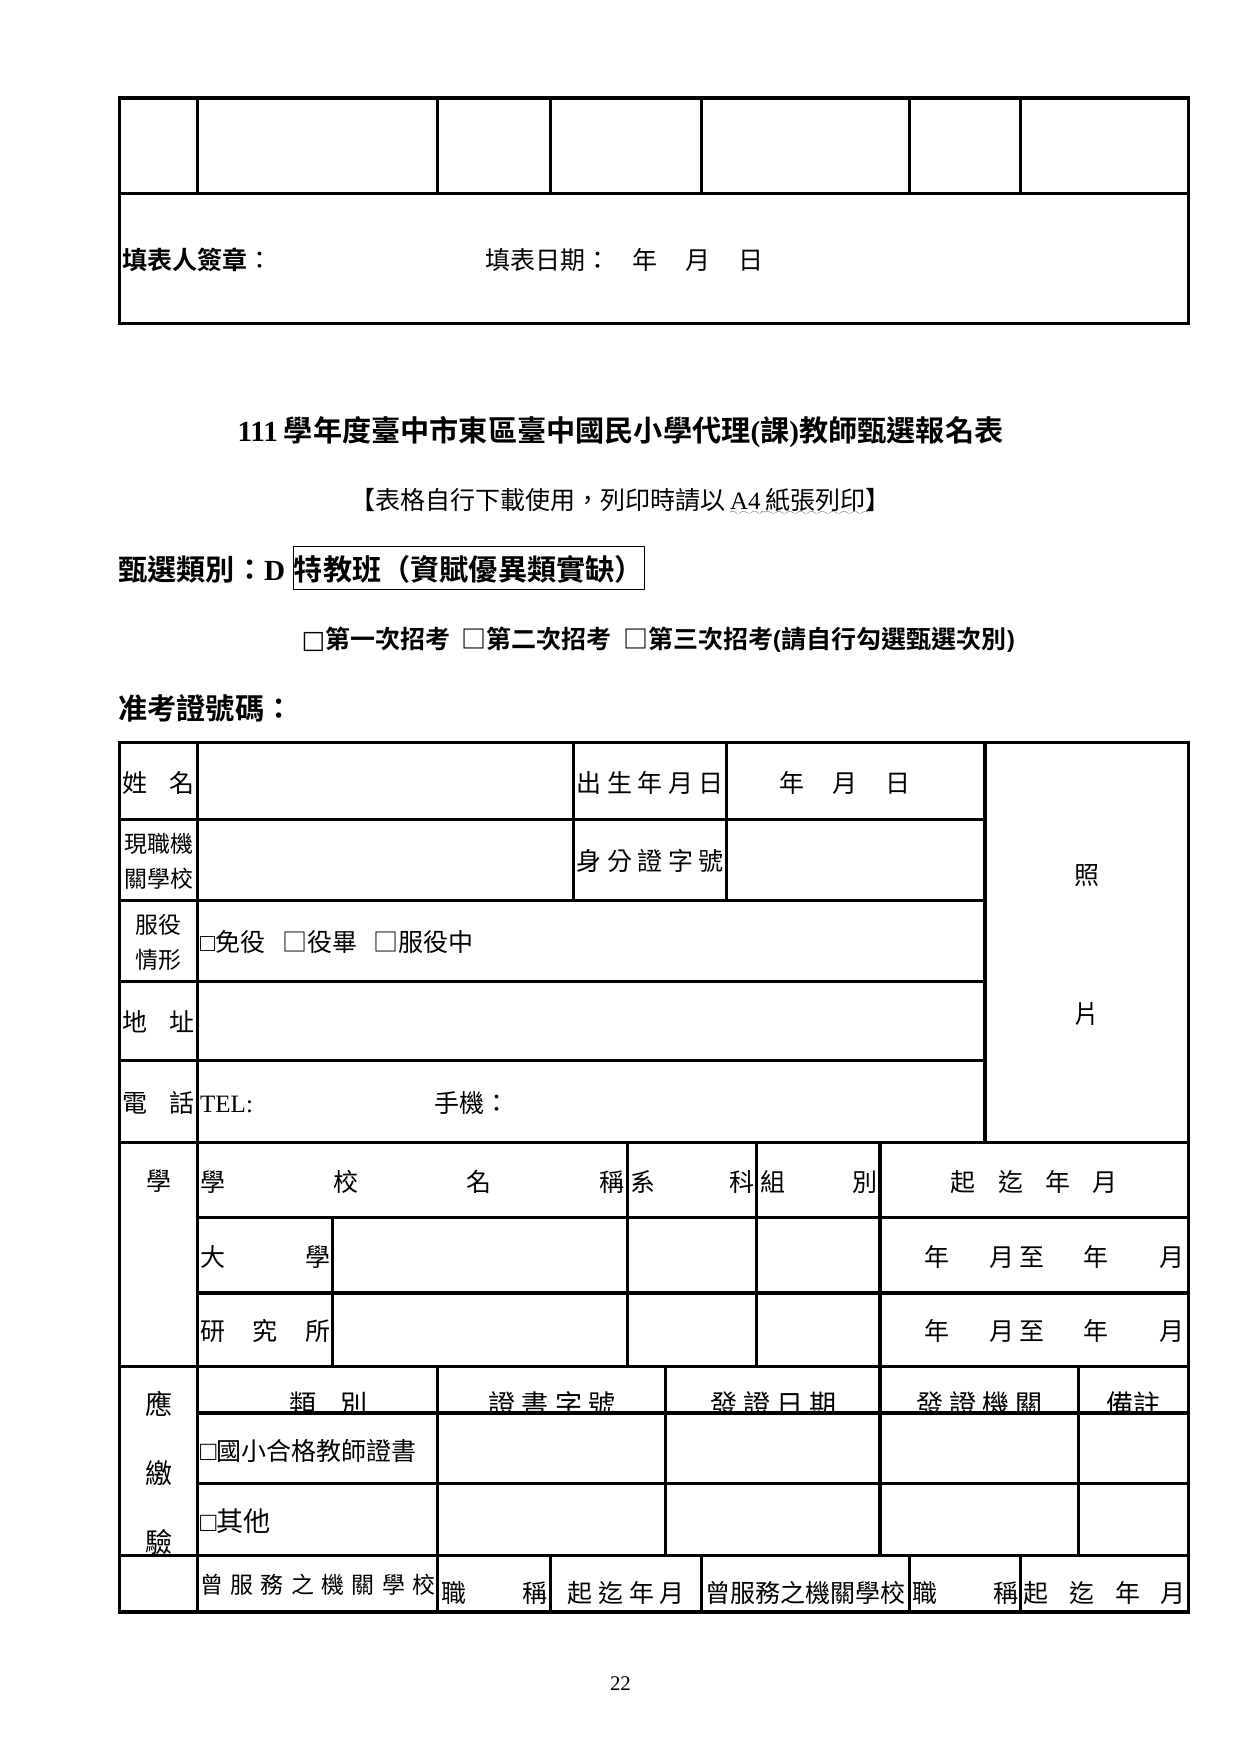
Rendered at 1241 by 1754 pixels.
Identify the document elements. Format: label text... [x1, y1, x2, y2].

table_cell 現職機關學校 [121, 821, 196, 899]
table_header 姓 名 [121, 744, 196, 818]
table_cell [121, 100, 196, 192]
table_cell 職 稱 [439, 1557, 549, 1610]
table_cell □免役 □役畢 □服役中 [199, 902, 983, 980]
table_cell 學 校 名 稱 [199, 1144, 626, 1216]
text 甄選類別：D 特教班（資賦優異類實缺） [118, 533, 1122, 602]
table_cell [1080, 1485, 1187, 1554]
table_cell □其他 [199, 1485, 436, 1554]
table_cell [1080, 1415, 1187, 1482]
text 111學年度臺中市東區臺中國民小學代理(課)教師甄選報名表 [118, 394, 1122, 464]
table_cell [439, 100, 549, 192]
table_cell [882, 1485, 1077, 1554]
table_cell 大 學 [199, 1219, 331, 1291]
table_cell [552, 100, 700, 192]
table_cell TEL: 手機： [199, 1062, 983, 1141]
table_cell [882, 1415, 1077, 1482]
table_cell 證 書 字 號 [439, 1368, 664, 1411]
table_cell [121, 1557, 196, 1610]
table_cell 類 別 [199, 1368, 436, 1411]
table_cell 研究所 [199, 1295, 331, 1364]
table_cell 服役 情形 [121, 902, 196, 980]
table_cell [199, 821, 572, 899]
table_cell 填表人簽章： 填表日期： 年 月 日 [121, 195, 1187, 322]
table_cell 學 歷 [121, 1144, 196, 1364]
table_cell 起 迄 年 月 [552, 1557, 700, 1610]
table_cell 系 科 [629, 1144, 755, 1216]
table_cell 身分證字號 [575, 821, 725, 899]
table_cell 年 月至 年 月 [882, 1219, 1187, 1291]
table_cell 應 繳 驗 證 件 [121, 1368, 196, 1554]
table_cell [1022, 100, 1187, 192]
table_cell [334, 1219, 626, 1291]
table_cell [334, 1295, 626, 1364]
table_cell [629, 1219, 755, 1291]
table_header 出生年月日 [575, 744, 725, 818]
table_cell 曾服務之機關學校 [199, 1557, 436, 1610]
table_cell 發 證 機 關 [882, 1368, 1077, 1411]
table_cell 職 稱 [911, 1557, 1019, 1610]
table_cell 備註 [1080, 1368, 1187, 1411]
table_cell [911, 100, 1019, 192]
table_cell [758, 1295, 878, 1364]
table_cell [439, 1415, 664, 1482]
text □第一次招考 □第二次招考 □第三次招考(請自行勾選甄選次別) [118, 602, 1122, 672]
table_cell [199, 100, 436, 192]
table_cell 發 證 日 期 [667, 1368, 878, 1411]
text 准考證號碼： [118, 672, 1122, 741]
table_cell [667, 1485, 878, 1554]
table_cell [758, 1219, 878, 1291]
table_header [199, 744, 572, 818]
table_header 年 月 日 [728, 744, 983, 818]
table_cell [667, 1415, 878, 1482]
table_cell [439, 1485, 664, 1554]
table_cell 電話 [121, 1062, 196, 1141]
table_cell 年 月至 年 月 [882, 1295, 1187, 1364]
table_cell 起 迄 年 月 [882, 1144, 1187, 1216]
table_cell 曾服務之機關學校 [703, 1557, 908, 1610]
table_cell 地址 [121, 983, 196, 1059]
table_cell [728, 821, 983, 899]
table_cell [199, 983, 983, 1059]
table_cell 起 迄 年 月 [1022, 1557, 1187, 1610]
table_cell [629, 1295, 755, 1364]
text 【表格自行下載使用，列印時請以A4紙張列印】 [118, 464, 1122, 533]
table_cell [703, 100, 908, 192]
table_header 照 片 [987, 744, 1187, 1141]
table_cell □國小合格教師證書 [199, 1415, 436, 1482]
table_cell 組 別 [758, 1144, 878, 1216]
